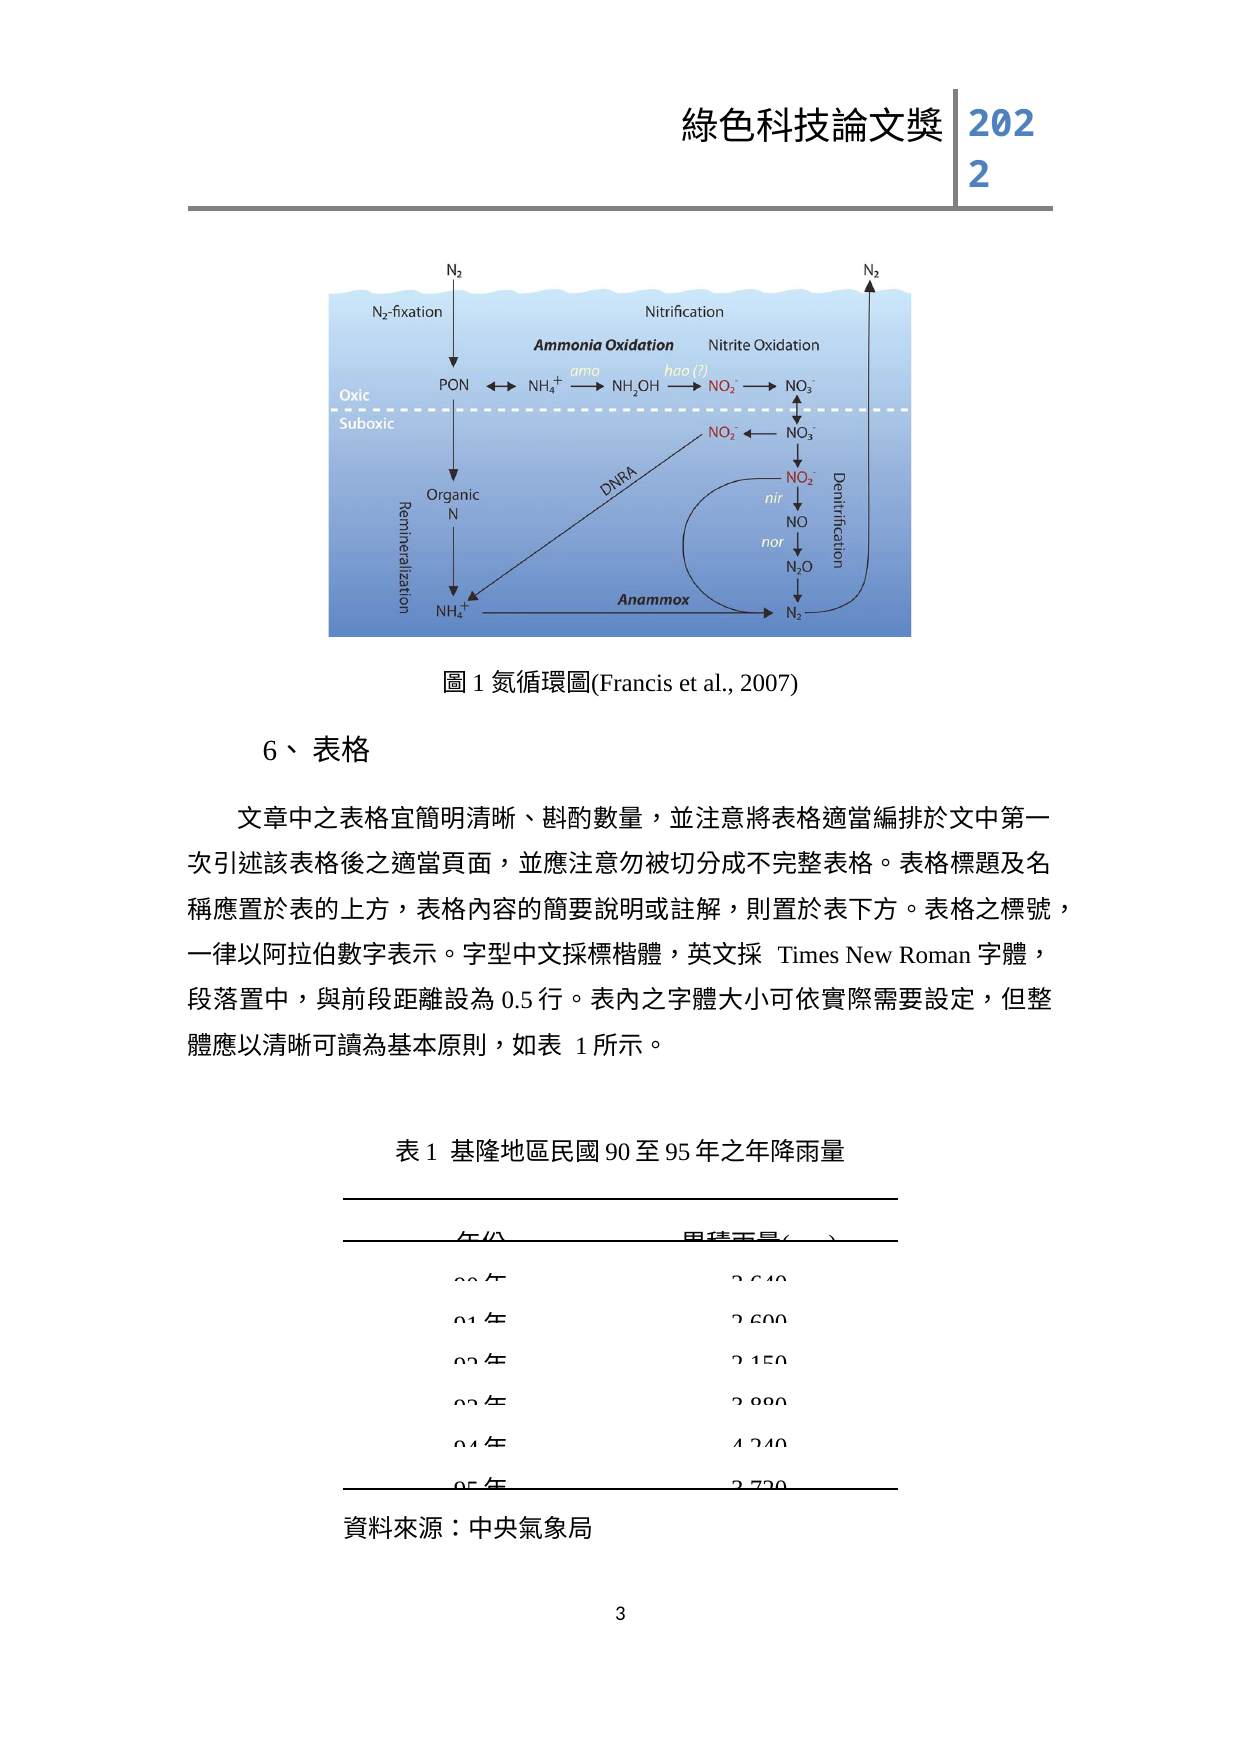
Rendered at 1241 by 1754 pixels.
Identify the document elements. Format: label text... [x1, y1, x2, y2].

table_cell 90年 [343, 1242, 620, 1281]
subtitle 表1 基隆地區民國90至95年之年降雨量 [187, 1108, 1053, 1170]
table_cell 2,150 [620, 1322, 898, 1364]
list 文章中之表格宜簡明清晰、斟酌數量，並注意將表格適當編排於文中第一次引述該表格後之適當頁面，並應注意勿被切分成不完整表格。表格標題及名稱應置於表的上方，表格內容的簡要說明或註解，則置於表下方。表格之標號，一律以阿拉伯數字表示。字型中文採標楷體，英文採 Times New Roman 字體，段落置中，與前段距離設為0.5行。表內之字體大小可依實際需要設定，但整體應以清晰可讀為基本原則，如表 1 所示。 [187, 798, 1053, 1061]
table_cell 3,640 [620, 1242, 898, 1281]
table_header 年份 [343, 1200, 620, 1239]
table_cell 3,720 [620, 1446, 898, 1488]
table_cell 4,240 [620, 1405, 898, 1446]
table_cell 91年 [343, 1281, 620, 1322]
table_header 累積雨量(mm) [620, 1200, 898, 1239]
table_cell 94年 [343, 1405, 620, 1446]
table_cell 95年 [343, 1446, 620, 1488]
list 圖1 氮循環圖(Francis et al., 2007) [187, 663, 1053, 699]
table_cell 3,880 [620, 1364, 898, 1405]
table_cell 93年 [343, 1364, 620, 1405]
list 表格 [262, 727, 1053, 769]
table_cell 2,600 [620, 1281, 898, 1322]
list 資料來源：中央氣象局 [262, 1508, 1053, 1545]
table_cell 92年 [343, 1322, 620, 1364]
